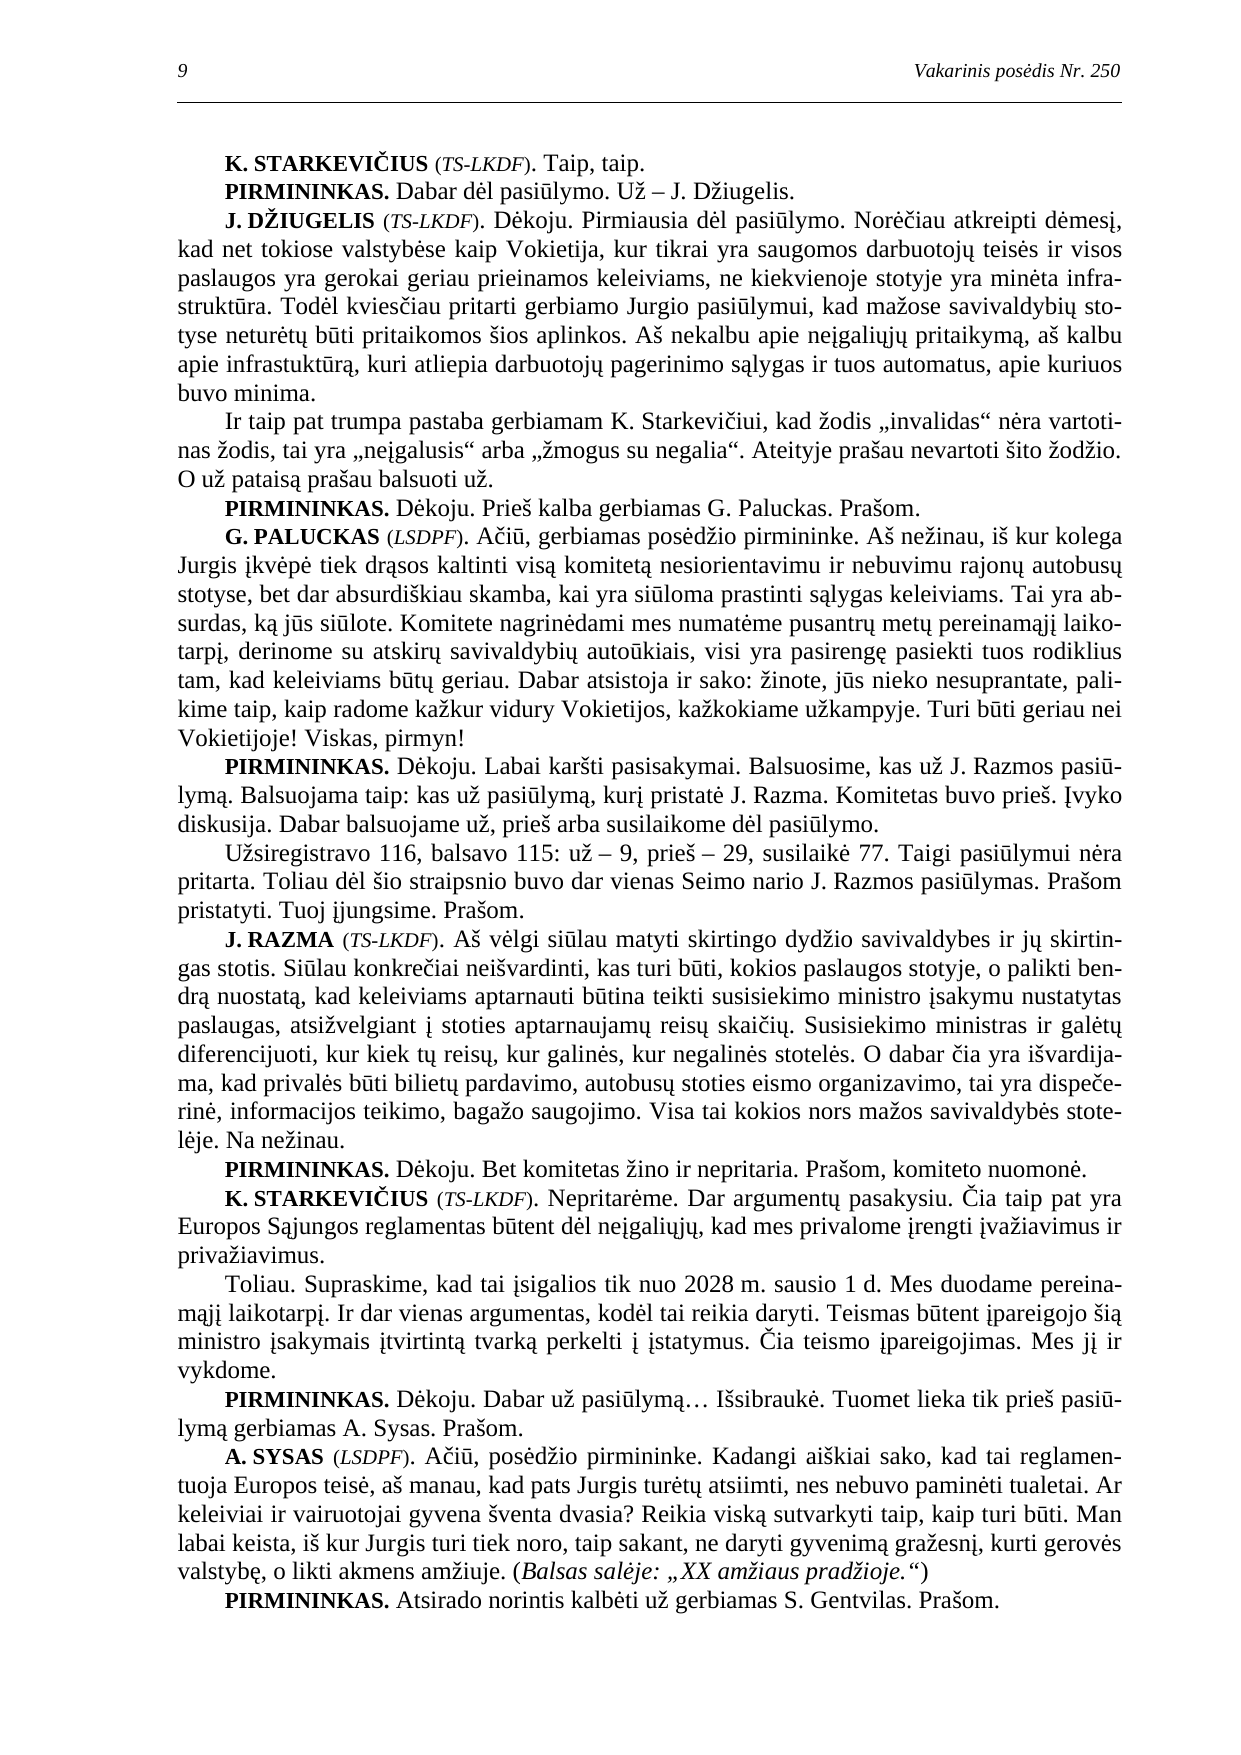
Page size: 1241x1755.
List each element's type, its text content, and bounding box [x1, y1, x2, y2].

text PIRMININKAS. Dė­ko­ju. Prieš kal­ba ger­bia­mas G. Pa­luc­kas. Pra­šom. [177, 493, 1122, 521]
text Ir taip pat trum­pa pa­sta­ba ger­bia­mam K. Star­ke­vi­čiui, kad žo­dis „in­va­li­das“ nė­ra var­to­ti­nas žo­dis, tai yra „ne­įga­lu­sis“ ar­ba „žmo­gus su ne­ga­lia“. At­ei­ty­je pra­šau ne­var­to­ti ši­to žo­džio. O už pa­tai­są pra­šau bal­suo­ti už. [177, 406, 1122, 493]
text PIRMININKAS. Dė­ko­ju. La­bai karš­ti pa­si­sa­ky­mai. Bal­suo­si­me, kas už J. Raz­mos pa­siū­ly­mą. Bal­suo­ja­ma taip: kas už pa­siū­ly­mą, ku­rį pri­sta­tė J. Raz­ma. Ko­mi­te­tas bu­vo prieš. Įvy­ko dis­ku­si­ja. Da­bar bal­suo­ja­me už, prieš ar­ba su­si­lai­ko­me dėl pa­siū­ly­mo. [177, 751, 1122, 838]
text J. DŽIUGELIS (TS-LKDF). Dė­ko­ju. Pir­miau­sia dėl pa­siū­ly­mo. No­rė­čiau at­kreip­ti dė­me­sį, kad net to­kio­se vals­ty­bė­se kaip Vo­kie­ti­ja, kur tik­rai yra sau­go­mos dar­buo­to­jų tei­sės ir vi­sos pa­slau­gos yra ge­ro­kai ge­riau pri­ei­na­mos ke­lei­viams, ne kiek­vie­no­je sto­ty­je yra mi­nė­ta in­fra­struk­tū­ra. To­dėl kvies­čiau pri­tar­ti ger­bia­mo Jur­gio pa­siū­ly­mui, kad ma­žo­se sa­vi­val­dy­bių sto­ty­se ne­tu­rė­tų bū­ti pri­tai­ko­mos šios ap­lin­kos. Aš ne­kal­bu apie ne­įga­lių­jų pri­tai­ky­mą, aš kal­bu apie in­fra­stuk­tū­rą, ku­ri at­lie­pia dar­buo­to­jų pa­ge­ri­ni­mo są­ly­gas ir tuos au­to­ma­tus, apie ku­riuos bu­vo mi­ni­ma. [177, 205, 1122, 406]
text G. PALUCKAS (LSDPF). Ačiū, ger­bia­mas po­sė­džio pir­mi­nin­ke. Aš ne­ži­nau, iš kur ko­le­ga Jur­gis įkvė­pė tiek drą­sos kal­tin­ti vi­są ko­mi­te­tą ne­sio­rien­ta­vi­mu ir ne­bu­vi­mu ra­jo­nų au­to­bu­sų sto­ty­se, bet dar ab­sur­diš­kiau skam­ba, kai yra siū­lo­ma pra­stin­ti są­ly­gas ke­lei­viams. Tai yra ab­sur­das, ką jūs siū­lo­te. Ko­mi­te­te nag­ri­nė­da­mi mes nu­ma­tė­me pus­an­trų me­tų per­ei­na­mą­jį lai­ko­tar­pį, de­ri­no­me su at­ski­rų sa­vi­val­dy­bių au­to­ūkiais, vi­si yra pa­si­ren­gę pa­siek­ti tuos ro­dik­lius tam, kad ke­lei­viams bū­tų ge­riau. Da­bar at­si­sto­ja ir sa­ko: ži­no­te, jūs nie­ko ne­su­pran­ta­te, pa­li­kime taip, kaip ra­do­me kaž­kur vi­du­ry Vo­kie­ti­jos, kaž­ko­kia­me už­kam­py­je. Tu­ri bū­ti ge­riau nei Vo­kie­ti­jo­je! Vis­kas, pir­myn! [177, 521, 1122, 751]
text K. STARKEVIČIUS (TS-LKDF). Ne­pri­ta­rė­me. Dar ar­gu­men­tų pa­sa­ky­siu. Čia taip pat yra Eu­ro­pos Są­jun­gos reg­la­men­tas bū­tent dėl ne­įga­lių­jų, kad mes pri­va­lo­me įreng­ti įva­žia­vi­mus ir pri­va­žia­vi­mus. [177, 1183, 1122, 1269]
text J. RAZMA (TS-LKDF). Aš vėl­gi siū­lau ma­ty­ti skir­tin­go dy­džio sa­vi­val­dy­bes ir jų skir­tin­gas sto­tis. Siū­lau kon­kre­čiai ne­iš­var­din­ti, kas tu­ri bū­ti, ko­kios pa­slau­gos sto­ty­je, o pa­lik­ti ben­drą nuo­sta­tą, kad ke­lei­viams ap­tar­nau­ti bū­ti­na teik­ti su­si­sie­ki­mo mi­nist­ro įsa­ky­mu nu­sta­ty­tas pa­slau­gas, at­si­žvel­giant į sto­ties ap­tar­nau­ja­mų rei­sų skai­čių. Su­si­sie­ki­mo mi­nist­ras ir ga­lė­tų di­fe­ren­ci­juo­ti, kur kiek tų rei­sų, kur ga­li­nės, kur ne­ga­li­nės sto­te­lės. O da­bar čia yra iš­var­di­ja­ma, kad pri­va­lės bū­ti bi­lie­tų par­da­vi­mo, au­to­bu­sų sto­ties eis­mo or­ga­ni­za­vi­mo, tai yra dis­pe­če­ri­nė, in­for­ma­ci­jos tei­ki­mo, ba­ga­žo sau­go­ji­mo. Vi­sa tai ko­kios nors ma­žos sa­vi­val­dy­bės sto­te­lė­je. Na ne­ži­nau. [177, 924, 1122, 1154]
text To­liau. Su­pras­ki­me, kad tai įsi­ga­lios tik nuo 2028 m. sau­sio 1 d. Mes duo­da­me per­ei­na­mą­jį lai­ko­tar­pį. Ir dar vie­nas ar­gu­men­tas, ko­dėl tai rei­kia da­ry­ti. Teis­mas bū­tent įpa­rei­go­jo šią mi­nist­ro įsa­ky­mais įtvir­tin­tą tvar­ką per­kel­ti į įsta­ty­mus. Čia teis­mo įpa­rei­go­ji­mas. Mes jį ir vyk­do­me. [177, 1269, 1122, 1384]
text K. STARKEVIČIUS (TS-LKDF). Taip, taip. [177, 148, 1122, 176]
text PIRMININKAS. Dė­ko­ju. Bet ko­mi­te­tas ži­no ir ne­pri­ta­ria. Pra­šom, ko­mi­te­to nuo­mo­nė. [177, 1154, 1122, 1183]
text PIRMININKAS. Dė­ko­ju. Da­bar už pa­siū­ly­mą… Iš­si­brau­kė. Tuo­met lie­ka tik prieš pa­siū­ly­mą ger­bia­mas A. Sy­sas. Pra­šom. [177, 1384, 1122, 1441]
text PIRMININKAS. Da­bar dėl pa­siū­ly­mo. Už – J. Džiu­ge­lis. [177, 176, 1122, 205]
text Už­si­re­gist­ra­vo 116, bal­sa­vo 115: už – 9, prieš – 29, su­si­lai­kė 77. Tai­gi pa­siū­ly­mui nė­ra pri­tar­ta. To­liau dėl šio straips­nio bu­vo dar vie­nas Sei­mo na­rio J. Raz­mos pa­siū­ly­mas. Pra­šom pri­sta­ty­ti. Tuoj įjung­si­me. Pra­šom. [177, 838, 1122, 924]
text A. SYSAS (LSDPF). Ačiū, po­sė­džio pir­mi­nin­ke. Ka­dan­gi aiš­kiai sa­ko, kad tai reg­la­men­tuo­ja Eu­ro­pos tei­sė, aš ma­nau, kad pats Jur­gis tu­rė­tų at­si­im­ti, nes ne­bu­vo pa­mi­nė­ti tu­a­le­tai. Ar ke­lei­viai ir vai­ruo­to­jai gy­ve­na šven­ta dva­sia? Rei­kia vis­ką su­tvar­ky­ti taip, kaip tu­ri bū­ti. Man la­bai keis­ta, iš kur Jur­gis turi tiek no­ro, taip sa­kant, ne da­ry­ti gy­ve­ni­mą gra­žes­nį, kur­ti ge­ro­vės vals­ty­bę, o lik­ti ak­mens am­žiu­je. (Bal­sas sa­lė­je: „XX am­žiaus pra­džio­je.“) [177, 1441, 1122, 1585]
text PIRMININKAS. At­si­ra­do no­rin­tis kal­bė­ti už ger­bia­mas S. Gent­vi­las. Pra­šom. [177, 1585, 1122, 1614]
